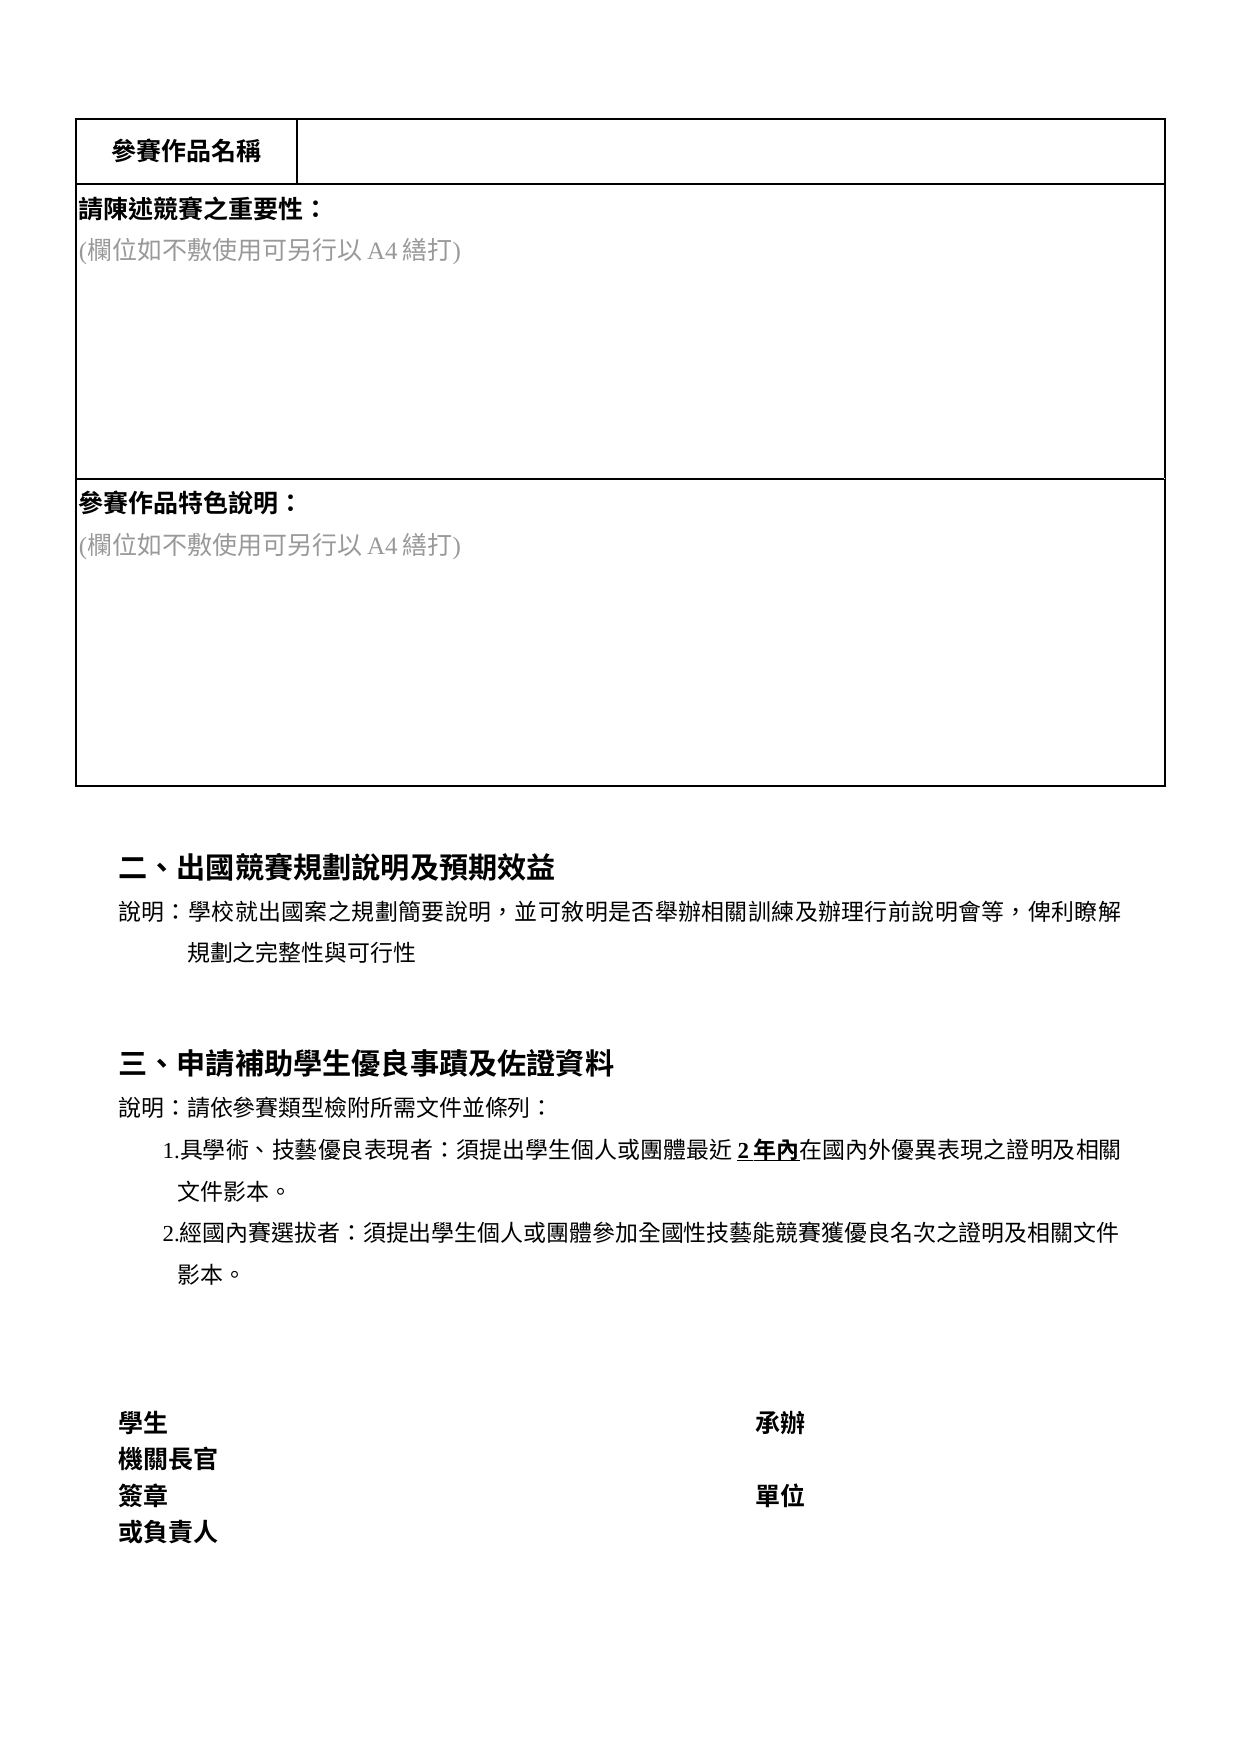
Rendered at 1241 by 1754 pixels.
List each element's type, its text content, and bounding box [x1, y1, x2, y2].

text 三、申請補助學生優良事蹟及佐證資料 [118, 1041, 1122, 1083]
text 二、出國競賽規劃說明及預期效益 [118, 844, 1122, 887]
text 說明：學校就出國案之規劃簡要說明，並可敘明是否舉辦相關訓練及辦理行前說明會等，俾利瞭解規劃之完整性與可行性 [118, 887, 1122, 970]
table_cell 參賽作品名稱 [77, 120, 296, 183]
text 1.具學術、技藝優良表現者：須提出學生個人或團體最近2年內在國內外優異表現之證明及相關文件影本。 [162, 1125, 1122, 1208]
table_cell [298, 120, 1164, 183]
table_cell 參賽作品特色說明： (欄位如不敷使用可另行以A4繕打) [77, 480, 1164, 785]
table_cell 請陳述競賽之重要性： (欄位如不敷使用可另行以A4繕打) [77, 185, 1164, 477]
text 說明：請依參賽類型檢附所需文件並條列： [118, 1083, 1122, 1125]
text 2.經國內賽選拔者：須提出學生個人或團體參加全國性技藝能競賽獲優良名次之證明及相關文件影本。 [162, 1208, 1122, 1292]
text 學生 承辦 機關長官 [118, 1404, 1122, 1476]
text 簽章 單位 或負責人 [118, 1476, 1122, 1549]
